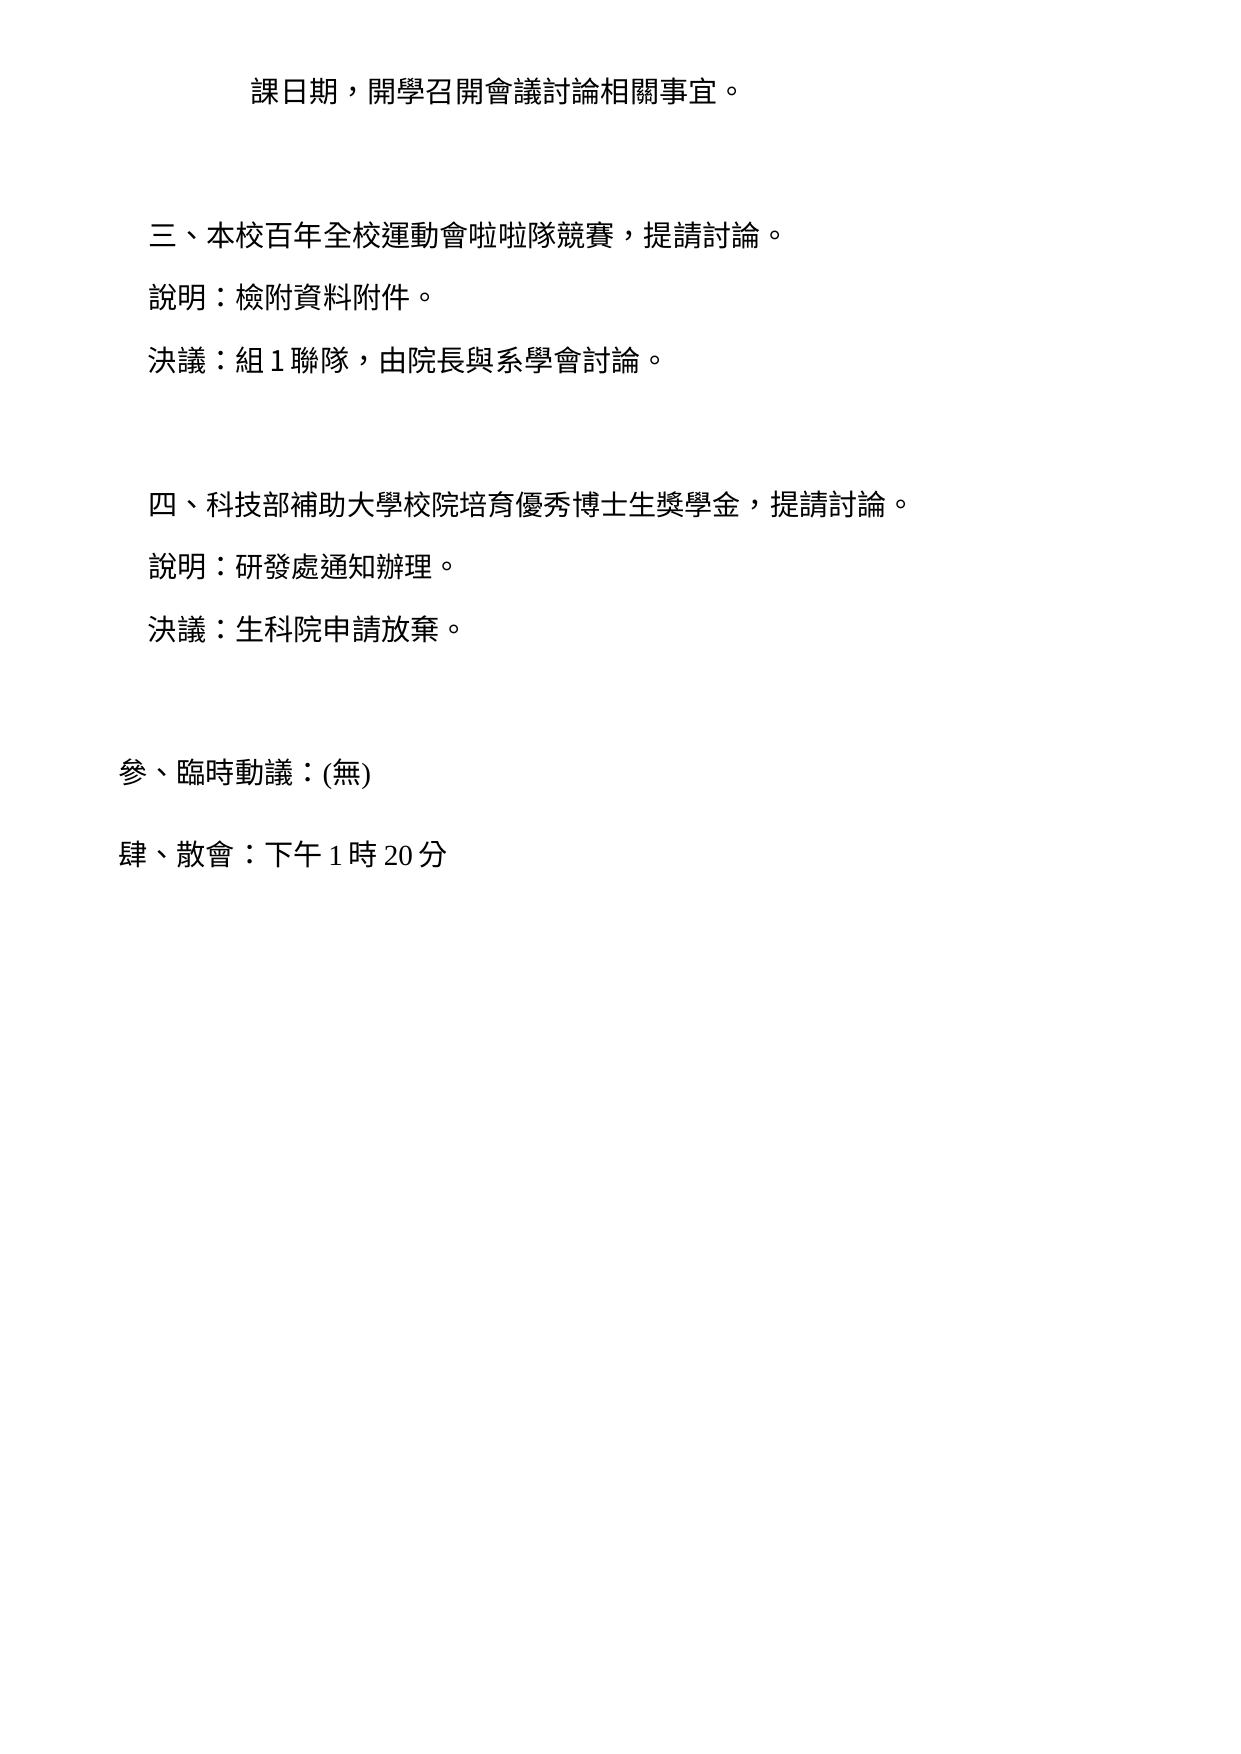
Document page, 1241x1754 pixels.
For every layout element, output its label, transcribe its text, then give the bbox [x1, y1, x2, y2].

text 肆、散會：下午1時20分 [118, 811, 1122, 873]
text 決議：組1聯隊，由院長與系學會討論。 [148, 317, 1122, 379]
text 說明：檢附資料附件。 [148, 254, 1122, 317]
text 決議：生科院申請放棄。 [148, 586, 1122, 648]
text 課日期，開學召開會議討論相關事宜。 [148, 48, 1122, 111]
text 四、科技部補助大學校院培育優秀博士生獎學金，提請討論。 [148, 461, 1122, 523]
text 三、本校百年全校運動會啦啦隊競賽，提請討論。 [148, 192, 1122, 254]
text 說明：研發處通知辦理。 [148, 523, 1122, 586]
text 參、臨時動議：(無) [118, 729, 1122, 792]
